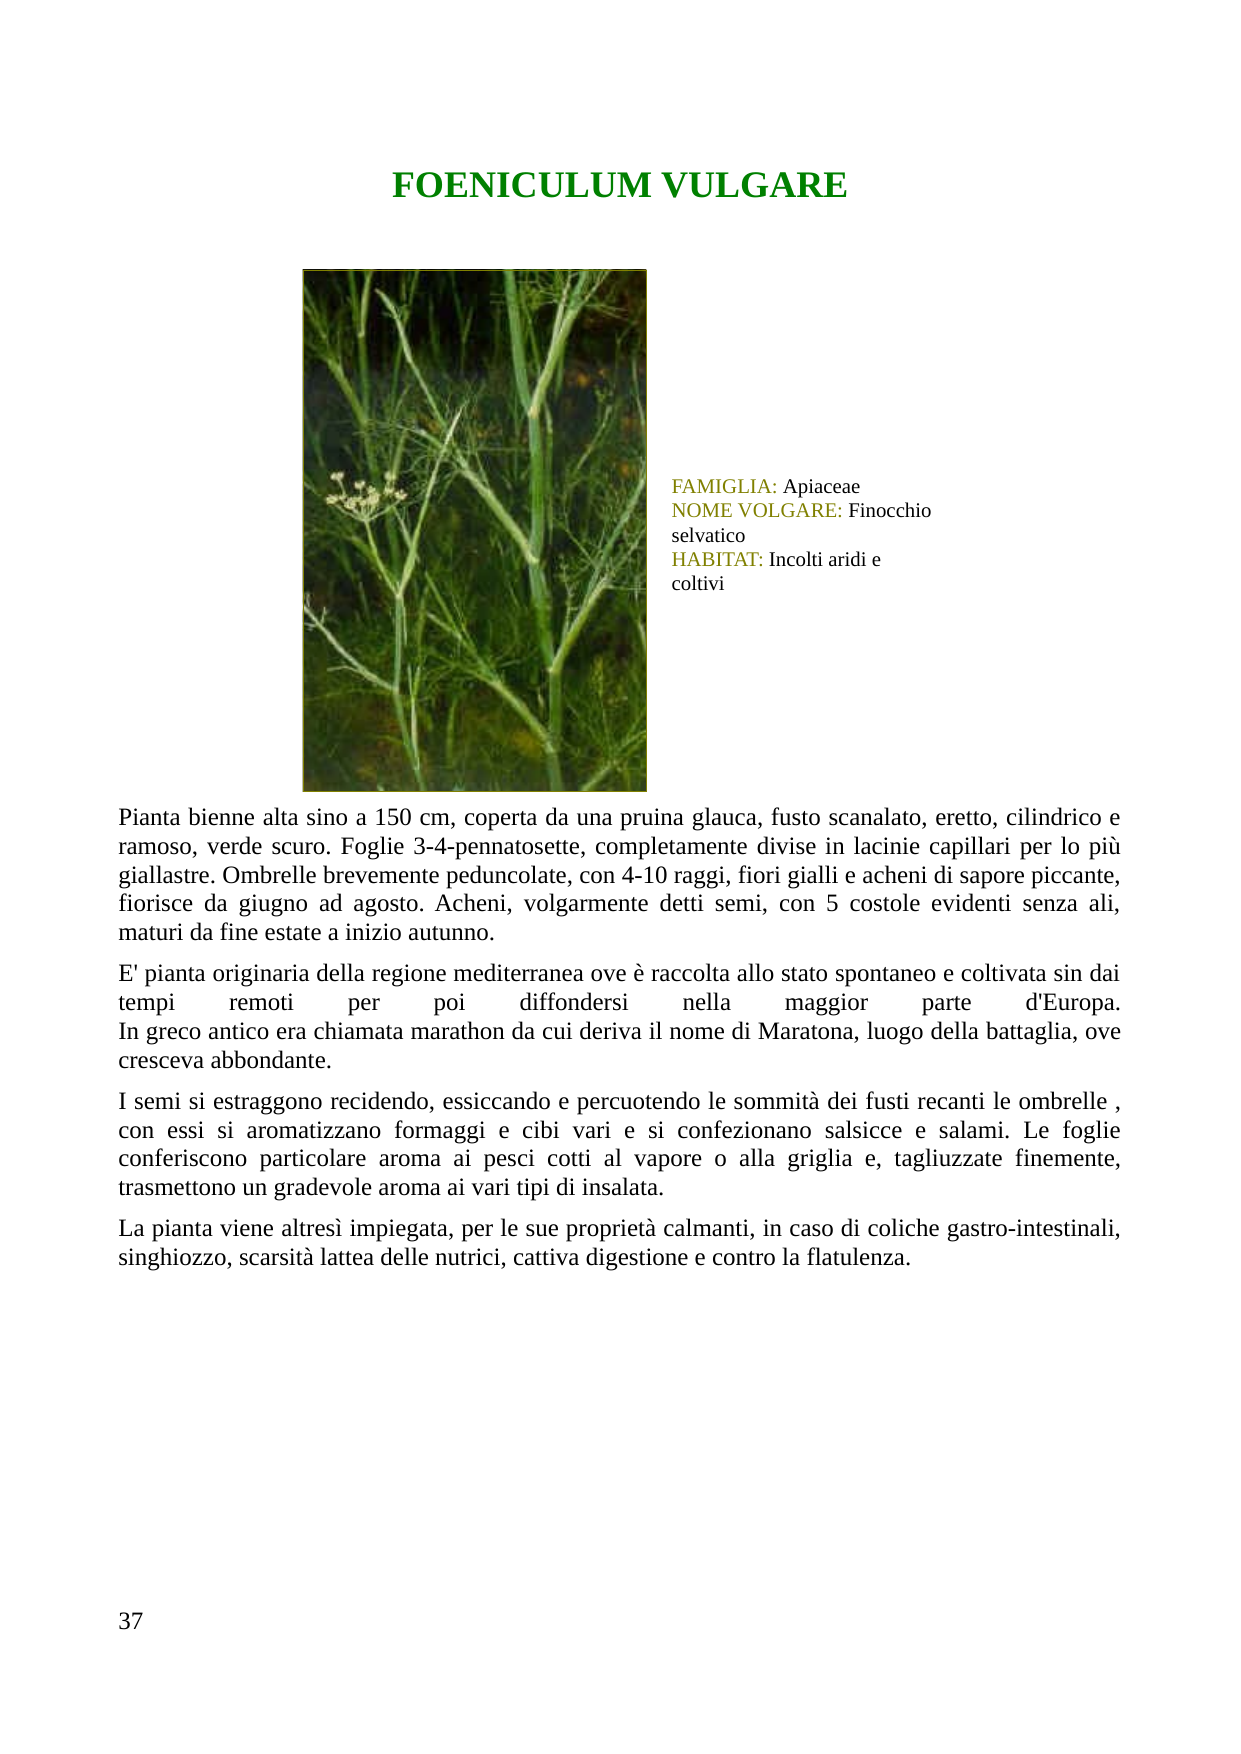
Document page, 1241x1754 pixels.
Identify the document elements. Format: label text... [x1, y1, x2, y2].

text Pianta bienne alta sino a 150 cm, coperta da una pruina glauca, fusto scanalato, eretto, cilindrico e ramoso, verde scuro. Foglie 3-4-pennatosette, completamente divise in lacinie capillari per lo più giallastre. Ombrelle brevemente peduncolate, con 4-10 raggi, fiori gialli e acheni di sapore piccante, fiorisce da giugno ad agosto. Acheni, volgarmente detti semi, con 5 costole evidenti senza ali, maturi da fine estate a inizio autunno. [118, 802, 1122, 946]
text I semi si estraggono recidendo, essiccando e percuotendo le sommità dei fusti recanti le ombrelle , con essi si aromatizzano formaggi e cibi vari e si confezionano salsicce e salami. Le foglie conferiscono particolare aroma ai pesci cotti al vapore o alla griglia e, tagliuzzate finemente, trasmettono un gradevole aroma ai vari tipi di insalata. [118, 1086, 1122, 1201]
text E' pianta originaria della regione mediterranea ove è raccolta allo stato spontaneo e coltivata sin dai tempi remoti per poi diffondersi nella maggior parte d'Europa. In greco antico era chiamata marathon da cui deriva il nome di Maratona, luogo della battaglia, ove cresceva abbondante. [118, 958, 1122, 1073]
table_cell FAMIGLIA: Apiaceae NOME VOLGARE: Finocchio selvatico HABITAT: Incolti aridi e coltivi [669, 267, 940, 802]
picture [304, 271, 646, 791]
table_cell [300, 267, 668, 802]
table_header FOENICULUM VULGARE [300, 159, 940, 267]
text La pianta viene altresì impiegata, per le sue proprietà calmanti, in caso di coliche gastro-intestinali, singhiozzo, scarsità lattea delle nutrici, cattiva digestione e contro la flatulenza. [118, 1213, 1122, 1271]
